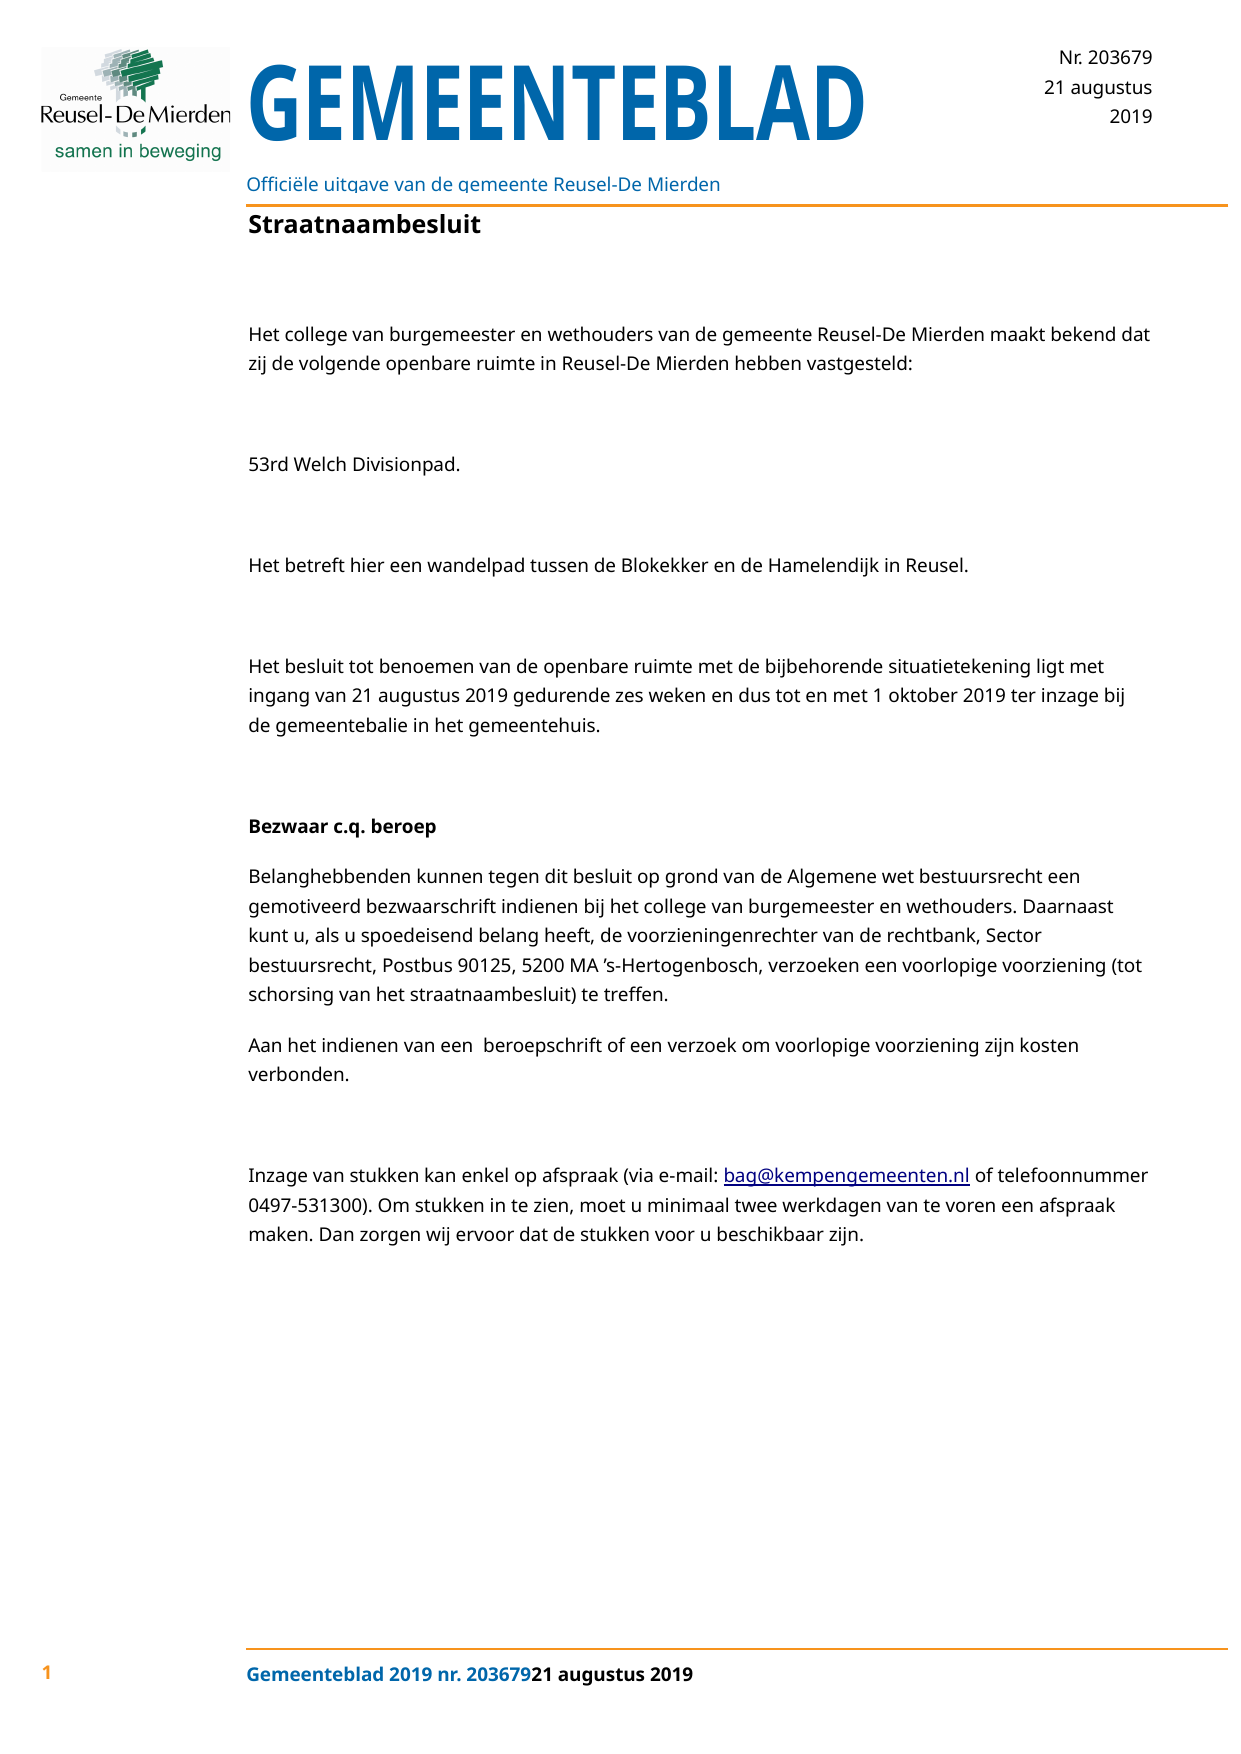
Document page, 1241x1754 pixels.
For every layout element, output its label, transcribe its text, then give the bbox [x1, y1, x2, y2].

text 53rd Welch Divisionpad. [248, 451, 1152, 477]
text Straatnaambesluit [248, 207, 1152, 241]
picture [41, 47, 231, 172]
text Inzage van stukken kan enkel op afspraak (via e-mail: bag@kempengemeenten.nl of telefoonnummer 0497-531300). Om stukken in te zien, moet u minimaal twee werkdagen van te voren een afspraak maken. Dan zorgen wij ervoor dat de stukken voor u beschikbaar zijn. [248, 1162, 1152, 1247]
text Bezwaar c.q. beroep [248, 813, 1152, 838]
text Belanghebbenden kunnen tegen dit besluit op grond van de Algemene wet bestuursrecht een gemotiveerd bezwaarschrift indienen bij het college van burgemeester en wethouders. Daarnaast kunt u, als u spoedeisend belang heeft, de voorzieningenrechter van de rechtbank, Sector bestuursrecht, Postbus 90125, 5200 MA ’s-Hertogenbosch, verzoeken een voorlopige voorziening (tot schorsing van het straatnaambesluit) te treffen. [248, 863, 1152, 1007]
text Het besluit tot benoemen van de openbare ruimte met de bijbehorende situatietekening ligt met ingang van 21 augustus 2019 gedurende zes weken en dus tot en met 1 oktober 2019 ter inzage bij de gemeentebalie in het gemeentehuis. [248, 653, 1152, 738]
text Het college van burgemeester en wethouders van de gemeente Reusel-De Mierden maakt bekend dat zij de volgende openbare ruimte in Reusel-De Mierden hebben vastgesteld: [248, 321, 1152, 376]
text Aan het indienen van een beroepschrift of een verzoek om voorlopige voorziening zijn kosten verbonden. [248, 1032, 1152, 1087]
text Het betreft hier een wandelpad tussen de Blokekker en de Hamelendijk in Reusel. [248, 552, 1152, 578]
